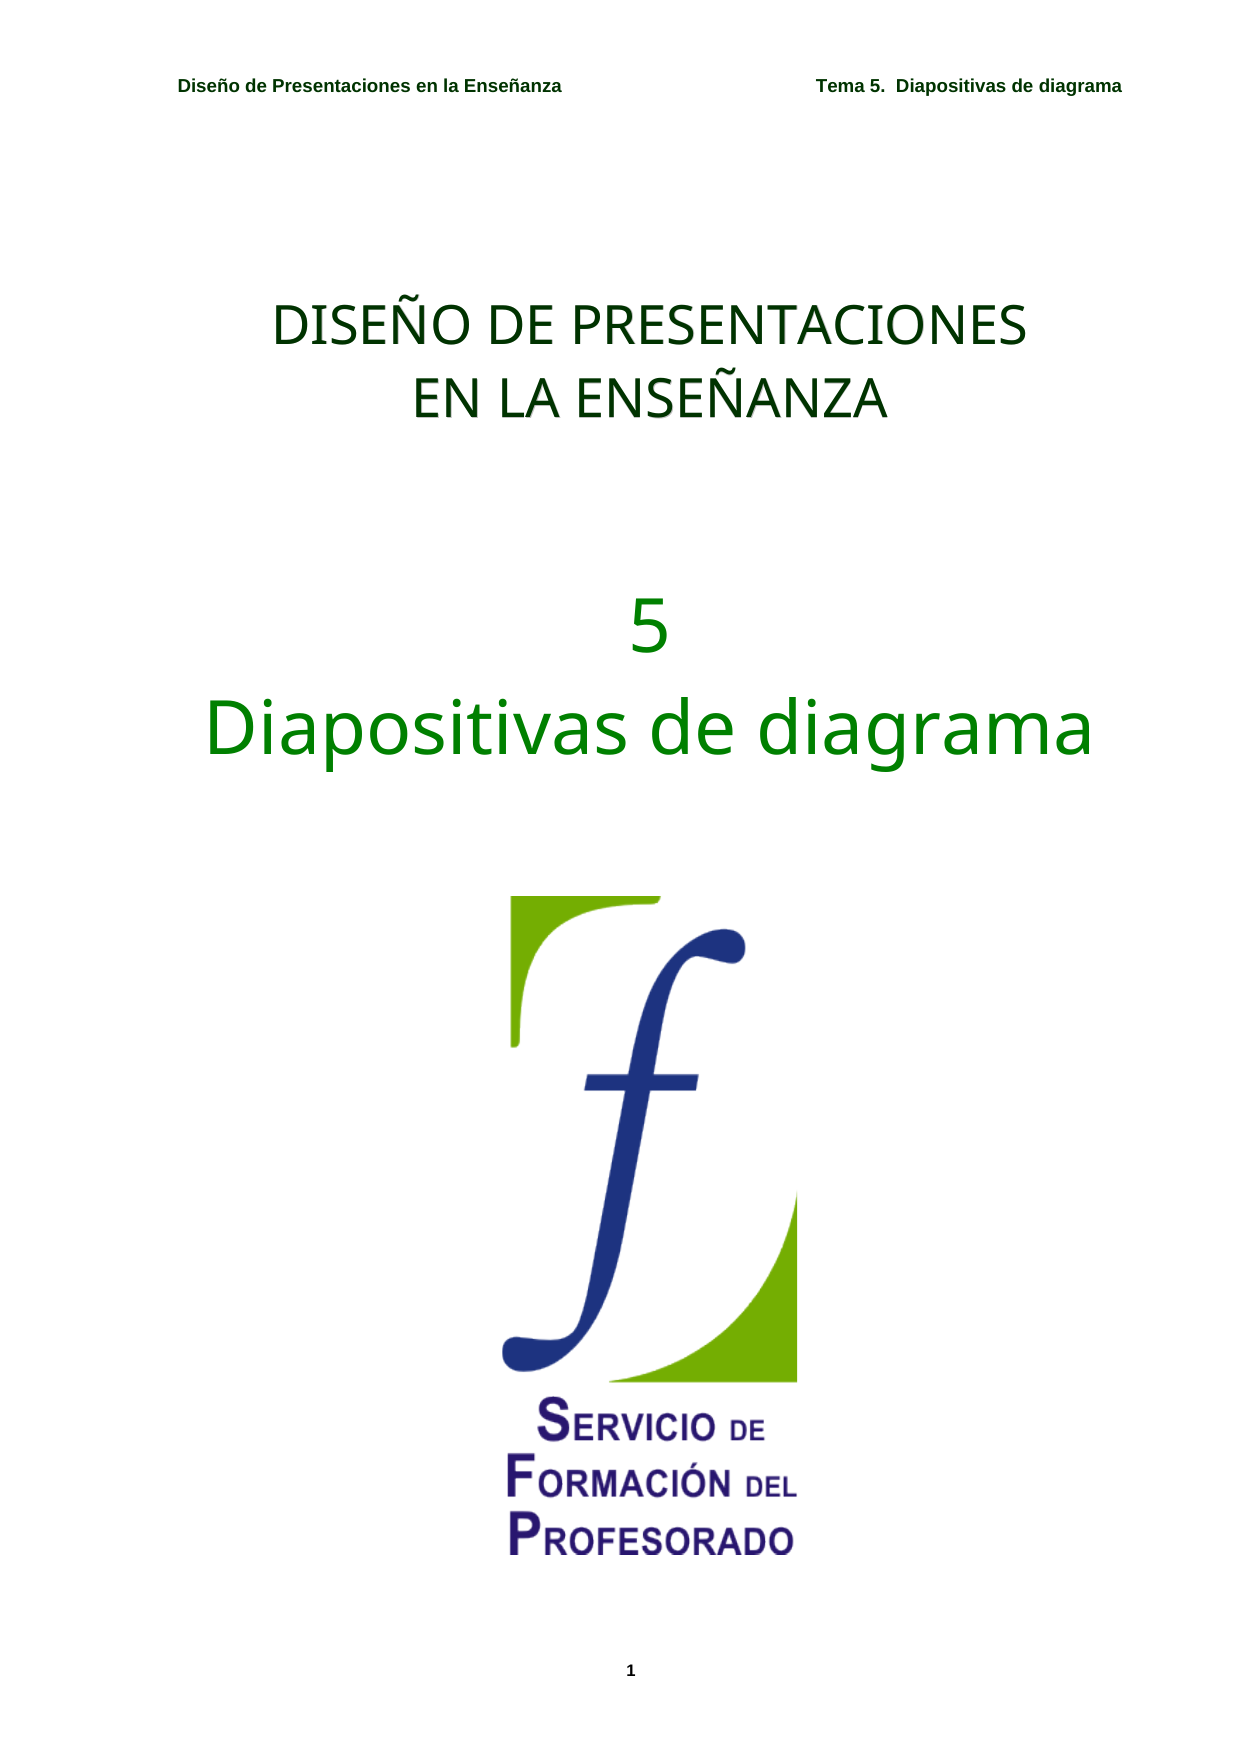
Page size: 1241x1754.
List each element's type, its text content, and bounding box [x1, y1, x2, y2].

picture [502, 896, 798, 1555]
text 5 [177, 572, 1122, 674]
text EN LA ENSEÑANZA [177, 360, 1122, 434]
text DISEÑO DE PRESENTACIONES [177, 286, 1122, 360]
text Diapositivas de diagrama [177, 674, 1122, 777]
